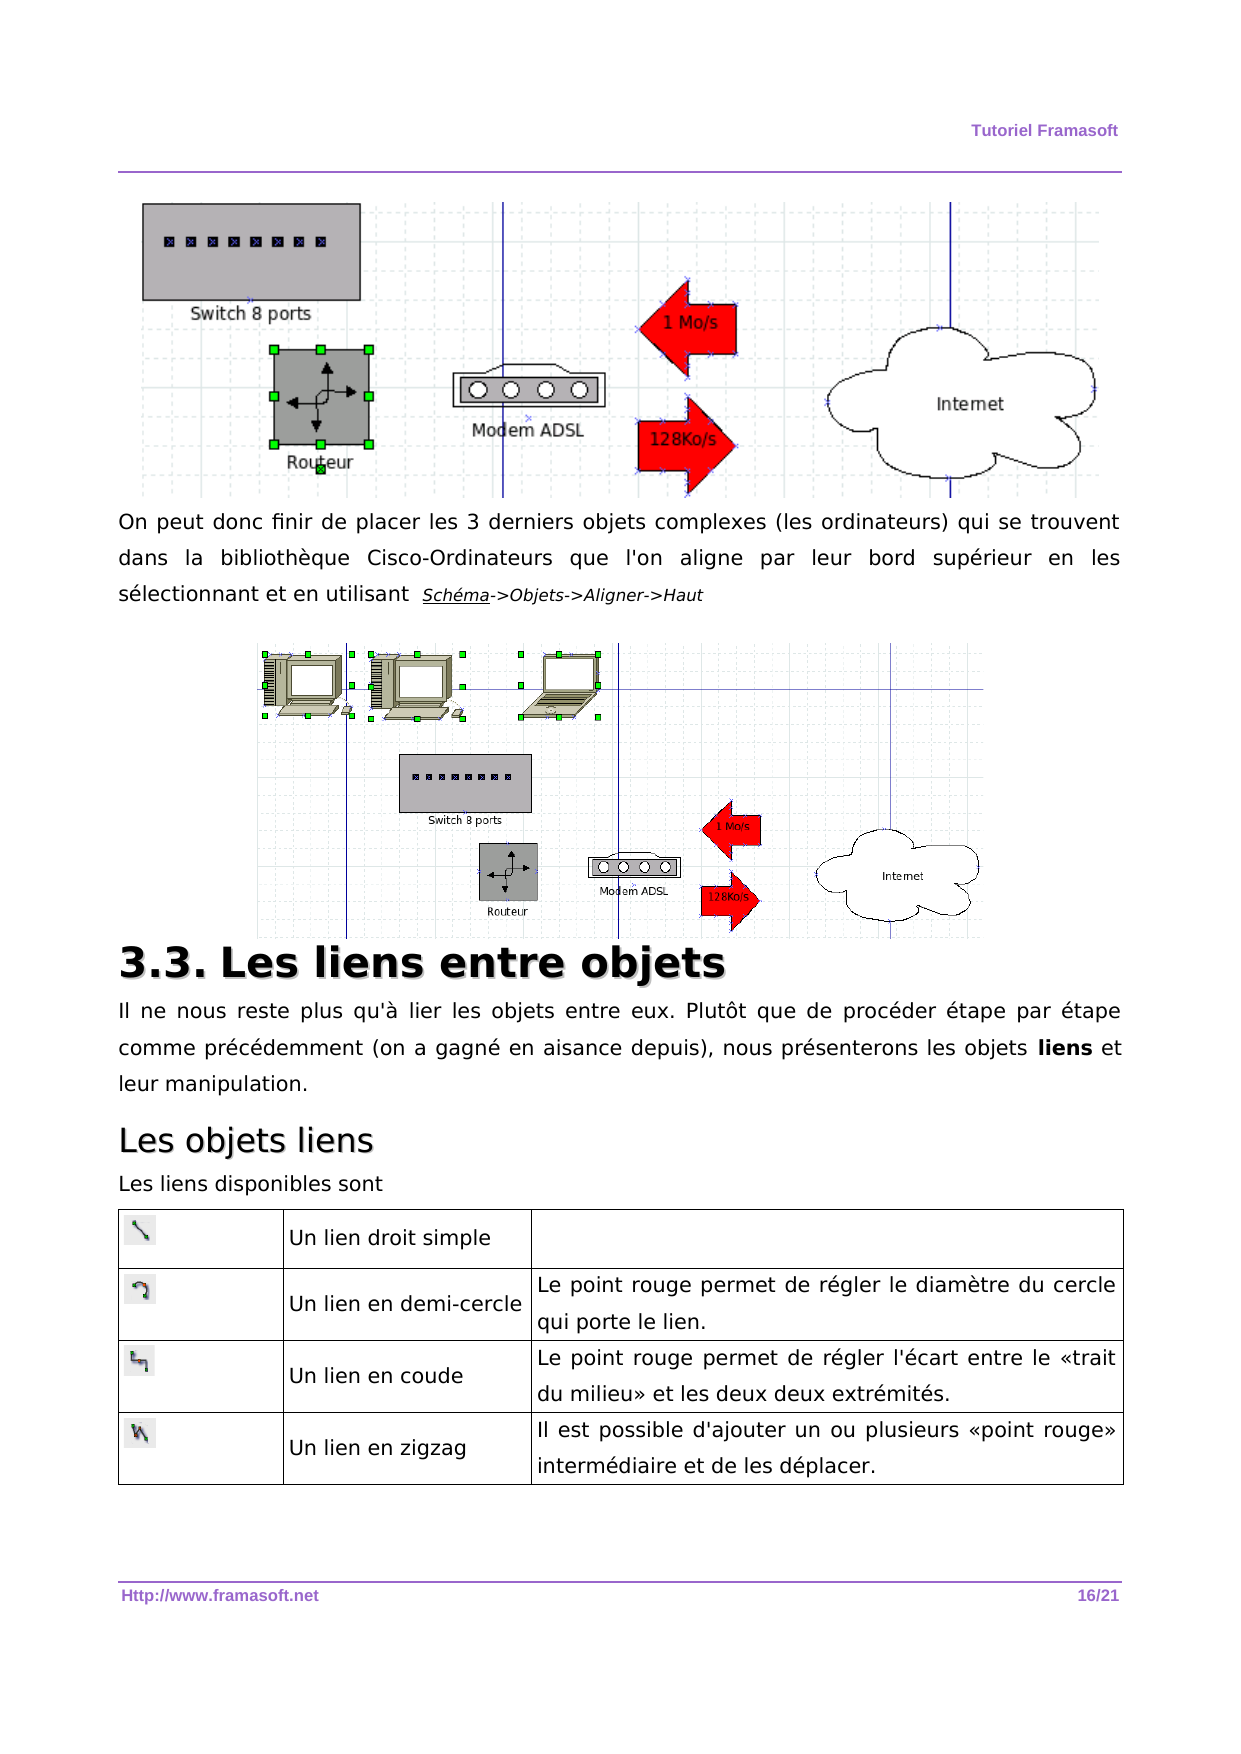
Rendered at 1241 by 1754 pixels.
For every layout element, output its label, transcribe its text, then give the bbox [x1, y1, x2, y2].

table_cell Un lien en zigzag [284, 1413, 531, 1484]
table_header [119, 1210, 283, 1268]
table_header [532, 1210, 1123, 1268]
picture [141, 202, 1099, 498]
text On peut donc finir de placer les 3 derniers objets complexes (les ordinateurs) qui se trouvent dans la bibliothèque Cisco-Ordinateurs que l'on aligne par leur bord supérieur en les sélectionnant et en utilisant Schéma->Objets->Aligner->Haut [118, 202, 1122, 643]
picture [123, 1418, 156, 1448]
table_cell [119, 1341, 283, 1412]
subtitle Les objets liens [118, 1121, 1122, 1160]
table_cell Le point rouge permet de régler le diamètre du cercle qui porte le lien. [532, 1269, 1123, 1340]
subtitle Les liens entre objets [118, 668, 1122, 987]
picture [123, 1273, 156, 1304]
picture [257, 643, 984, 939]
picture [123, 1214, 156, 1245]
table_cell [119, 1269, 283, 1340]
table_cell Un lien en demi-cercle [284, 1269, 531, 1340]
text Il ne nous reste plus qu'à lier les objets entre eux. Plutôt que de procéder étape par étape comme précédemment (on a gagné en aisance depuis), nous présenterons les objets liens et leur manipulation. [118, 999, 1122, 1096]
table_cell [119, 1413, 283, 1484]
text Les liens disponibles sont [118, 1172, 1122, 1197]
picture [123, 1345, 155, 1376]
table_header Un lien droit simple [284, 1210, 531, 1268]
table_cell Il est possible d'ajouter un ou plusieurs «point rouge» intermédiaire et de les déplacer. [532, 1413, 1123, 1484]
table_cell Un lien en coude [284, 1341, 531, 1412]
table_cell Le point rouge permet de régler l'écart entre le «trait du milieu» et les deux deux extrémités. [532, 1341, 1123, 1412]
